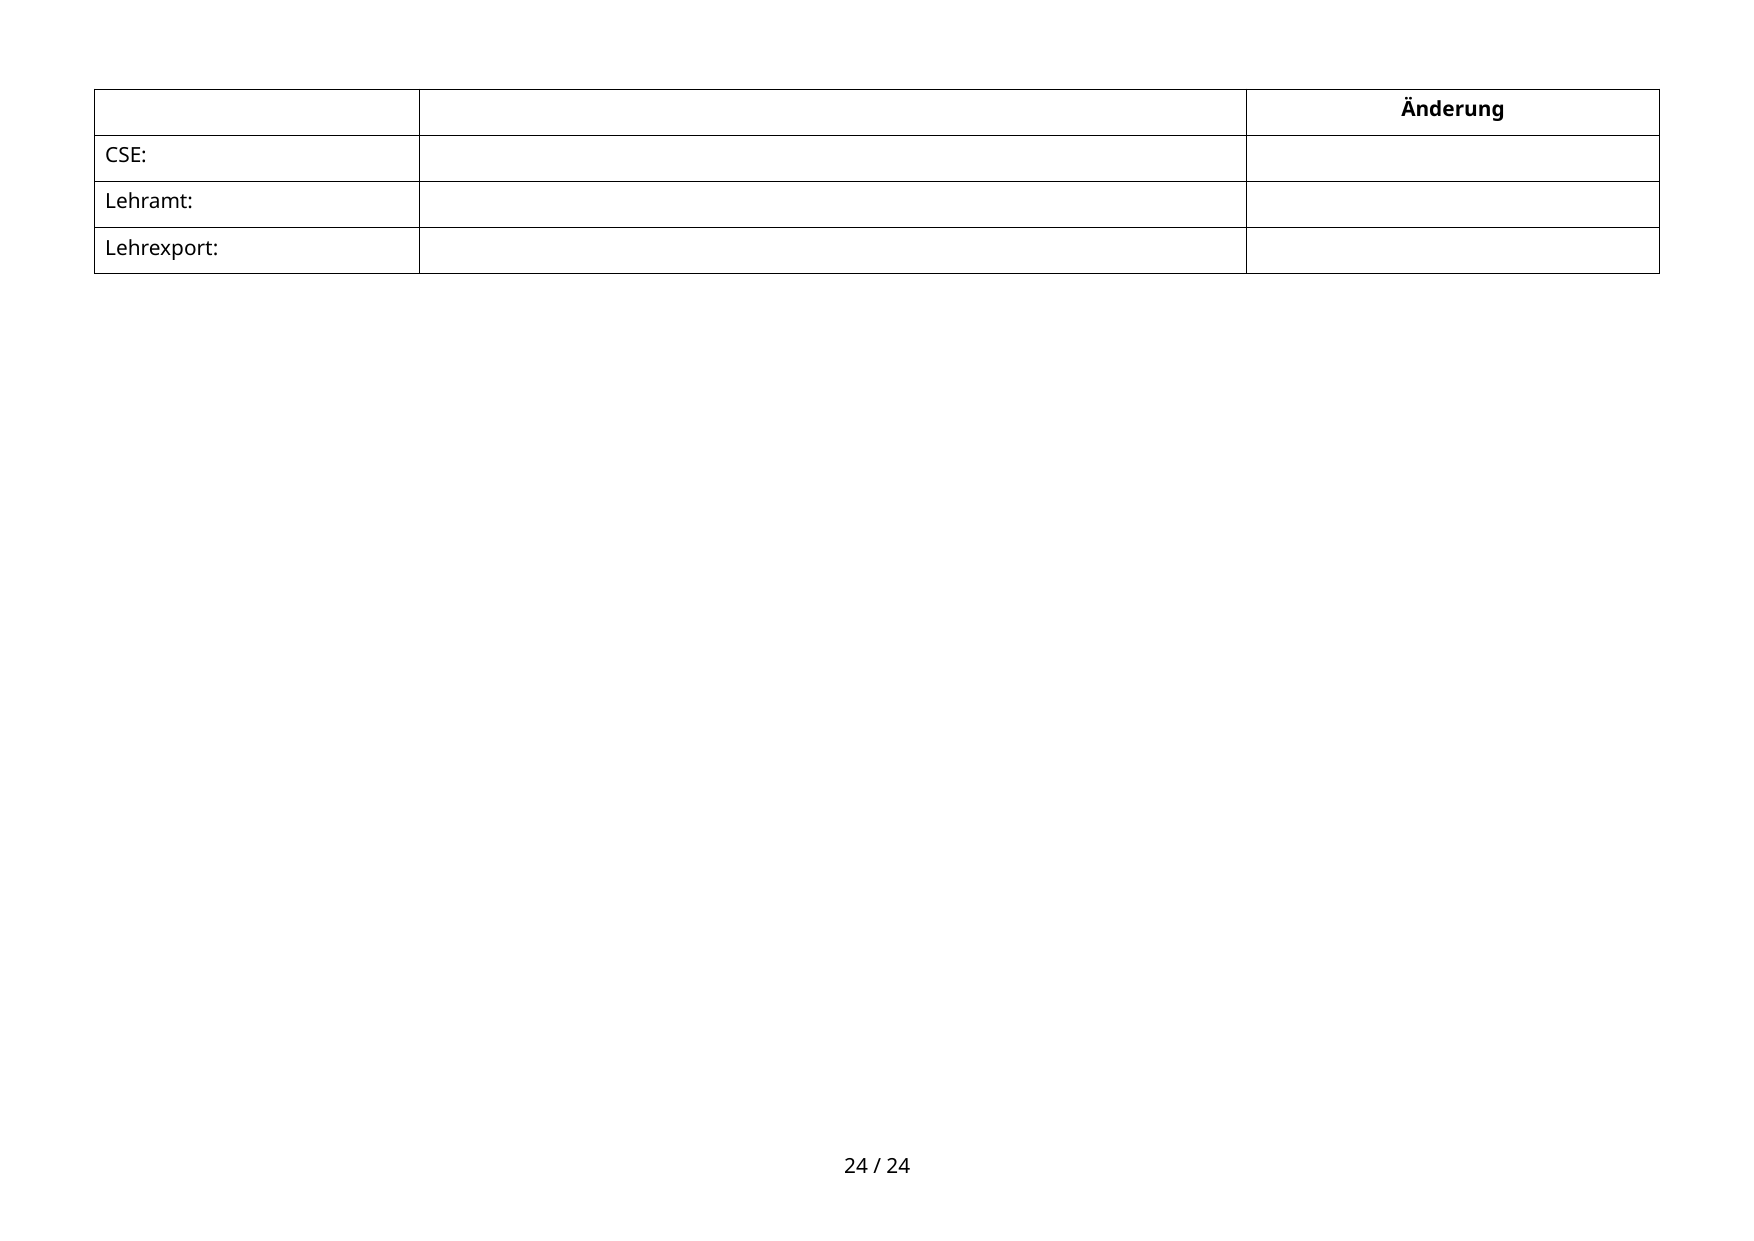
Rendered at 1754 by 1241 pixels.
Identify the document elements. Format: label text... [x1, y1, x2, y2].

table_cell [1247, 136, 1659, 181]
table_header [95, 90, 419, 134]
table_cell [1247, 228, 1659, 273]
table_cell [1247, 182, 1659, 227]
table_header [420, 90, 1246, 134]
table_cell [420, 228, 1246, 273]
table_cell CSE: [95, 136, 419, 181]
table_cell [420, 136, 1246, 181]
table_header Änderung [1247, 90, 1659, 134]
table_cell Lehramt: [95, 182, 419, 227]
table_cell Lehrexport: [95, 228, 419, 273]
table_cell [420, 182, 1246, 227]
